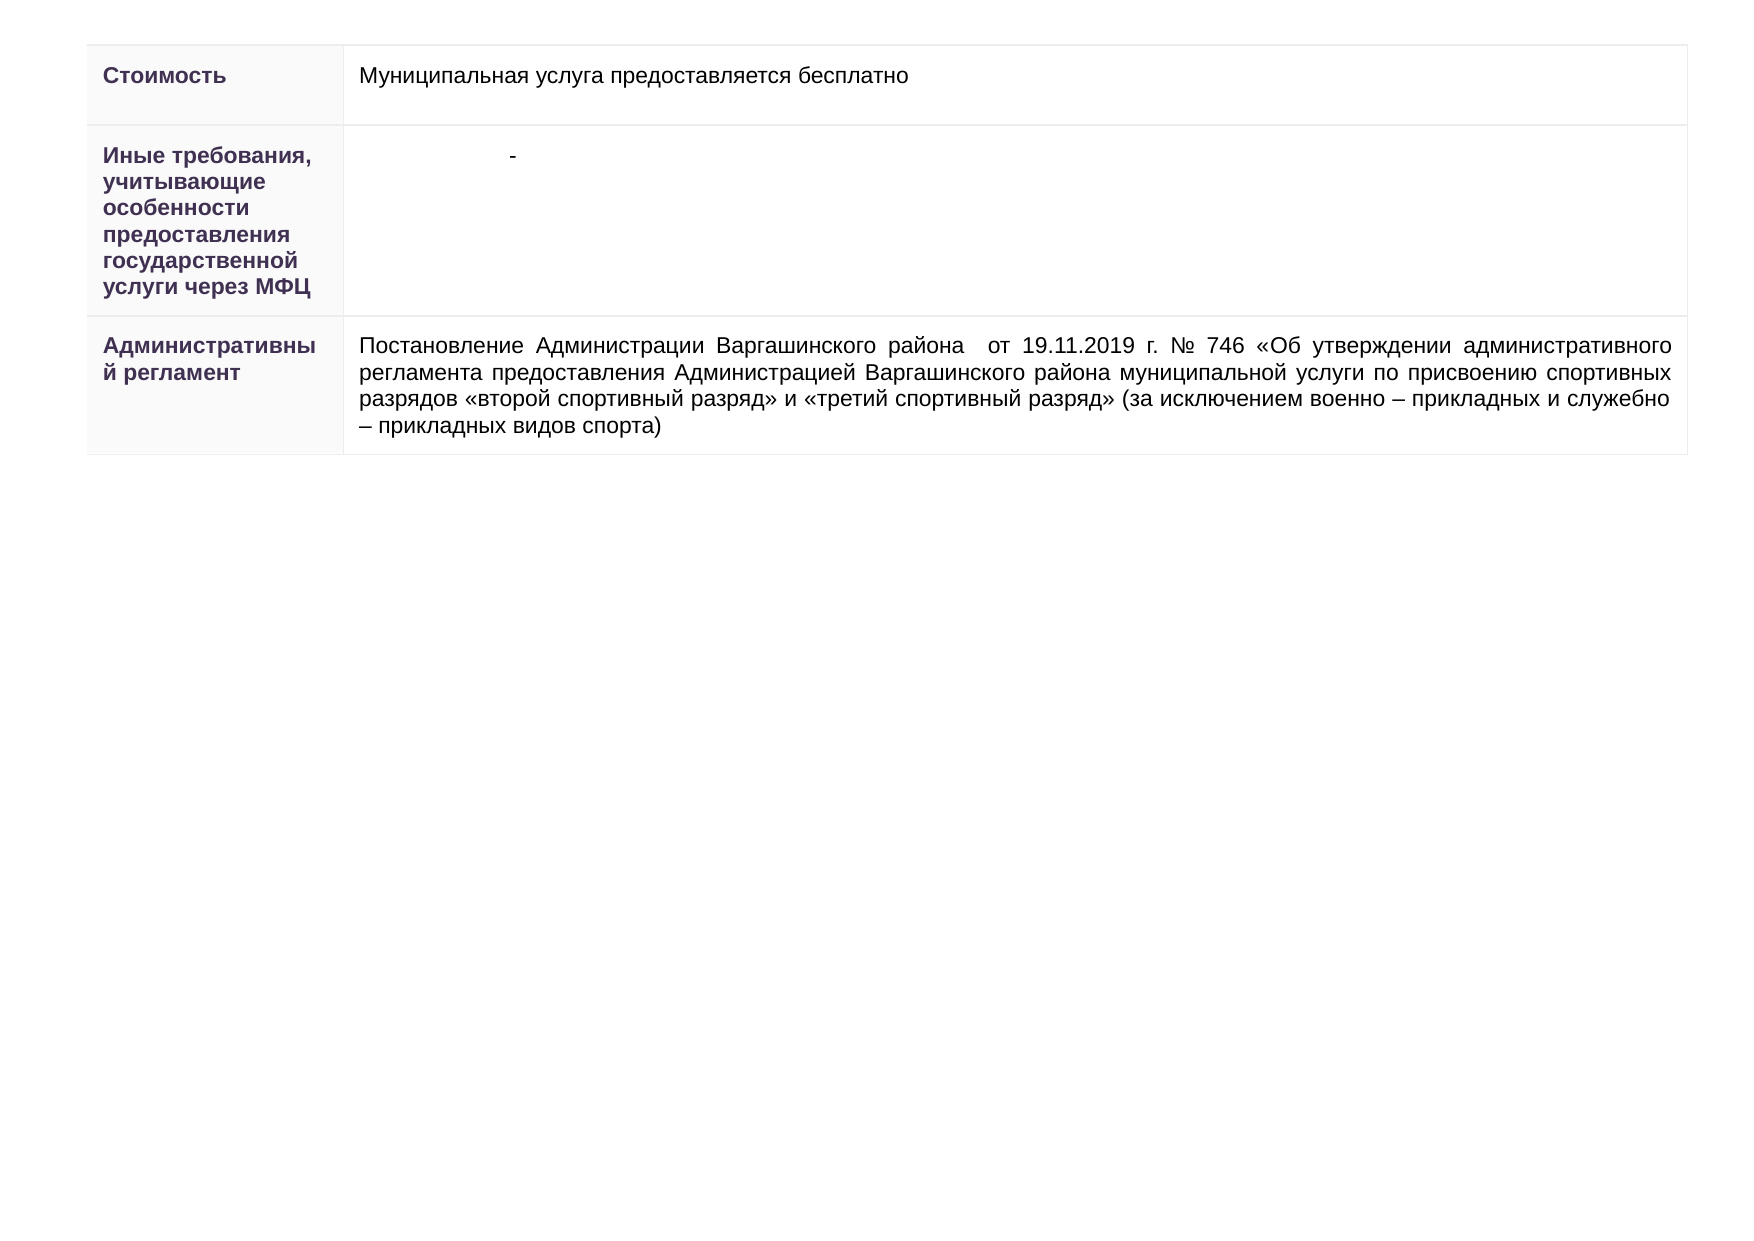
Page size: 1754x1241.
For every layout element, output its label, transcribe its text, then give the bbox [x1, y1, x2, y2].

table_cell Стоимость [87, 46, 343, 124]
table_cell Муниципальная услуга предоставляется бесплатно [344, 46, 1687, 124]
table_cell - [344, 126, 1687, 315]
table_cell Иные требования, учитывающие особенности предоставления государственной услуги через МФЦ [87, 126, 343, 315]
table_cell Административный регламент [87, 317, 343, 453]
table_cell Постановление Администрации Варгашинского района от 19.11.2019 г. № 746 «Об утверждении административного регламента предоставления Администрацией Варгашинского района муниципальной услуги по присвоению спортивных разрядов «второй спортивный разряд» и «третий спортивный разряд» (за исключением военно – прикладных и служебно – прикладных видов спорта) [344, 317, 1687, 453]
